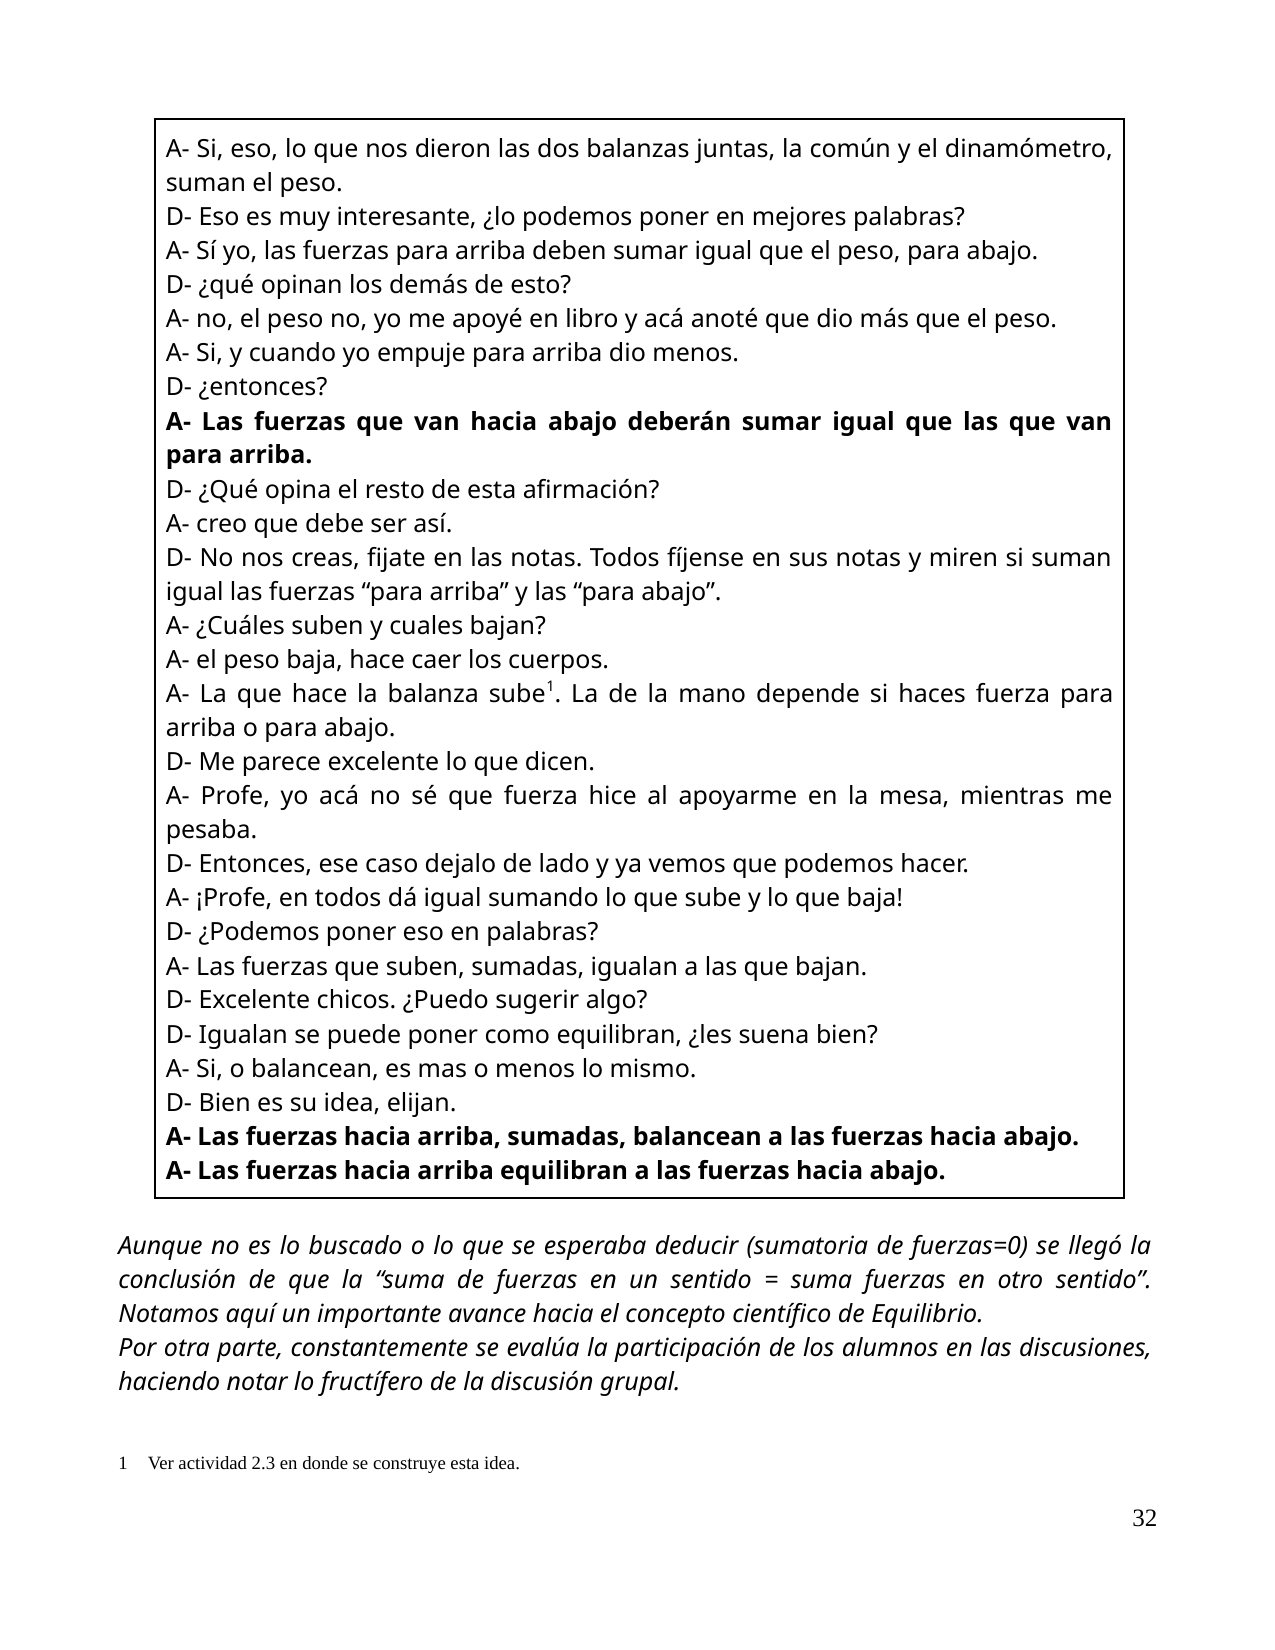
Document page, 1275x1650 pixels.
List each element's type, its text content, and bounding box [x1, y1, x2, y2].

table_header A- Si, eso, lo que nos dieron las dos balanzas juntas, la común y el dinamómetro, suman el peso. D- Eso es muy interesante, ¿lo podemos poner en mejores palabras? A- Sí yo, las fuerzas para arriba deben sumar igual que el peso, para abajo. D- ¿qué opinan los demás de esto? A- no, el peso no, yo me apoyé en libro y acá anoté que dio más que el peso. A- Si, y cuando yo empuje para arriba dio menos. D- ¿entonces? A- Las fuerzas que van hacia abajo deberán sumar igual que las que van para arriba. D- ¿Qué opina el resto de esta afirmación? A- creo que debe ser así. D- No nos creas, fijate en las notas. Todos fíjense en sus notas y miren si suman igual las fuerzas “para arriba” y las “para abajo”. A- ¿Cuáles suben y cuales bajan? A- el peso baja, hace caer los cuerpos. A- La que hace la balanza sube. La de la mano depende si haces fuerza para arriba o para abajo. D- Me parece excelente lo que dicen. A- Profe, yo acá no sé que fuerza hice al apoyarme en la mesa, mientras me pesaba. D- Entonces, ese caso dejalo de lado y ya vemos que podemos hacer. A- ¡Profe, en todos dá igual sumando lo que sube y lo que baja! D- ¿Podemos poner eso en palabras? A- Las fuerzas que suben, sumadas, igualan a las que bajan. D- Excelente chicos. ¿Puedo sugerir algo? D- Igualan se puede poner como equilibran, ¿les suena bien? A- Si, o balancean, es mas o menos lo mismo. D- Bien es su idea, elijan. A- Las fuerzas hacia arriba, sumadas, balancean a las fuerzas hacia abajo. A- Las fuerzas hacia arriba equilibran a las fuerzas hacia abajo. [156, 120, 1123, 1197]
text Aunque no es lo buscado o lo que se esperaba deducir (sumatoria de fuerzas=0) se llegó la conclusión de que la “suma de fuerzas en un sentido = suma fuerzas en otro sentido”. Notamos aquí un importante avance hacia el concepto científico de Equilibrio. [118, 1228, 1157, 1330]
text Por otra parte, constantemente se evalúa la participación de los alumnos en las discusiones, haciendo notar lo fructífero de la discusión grupal. [118, 1330, 1157, 1398]
